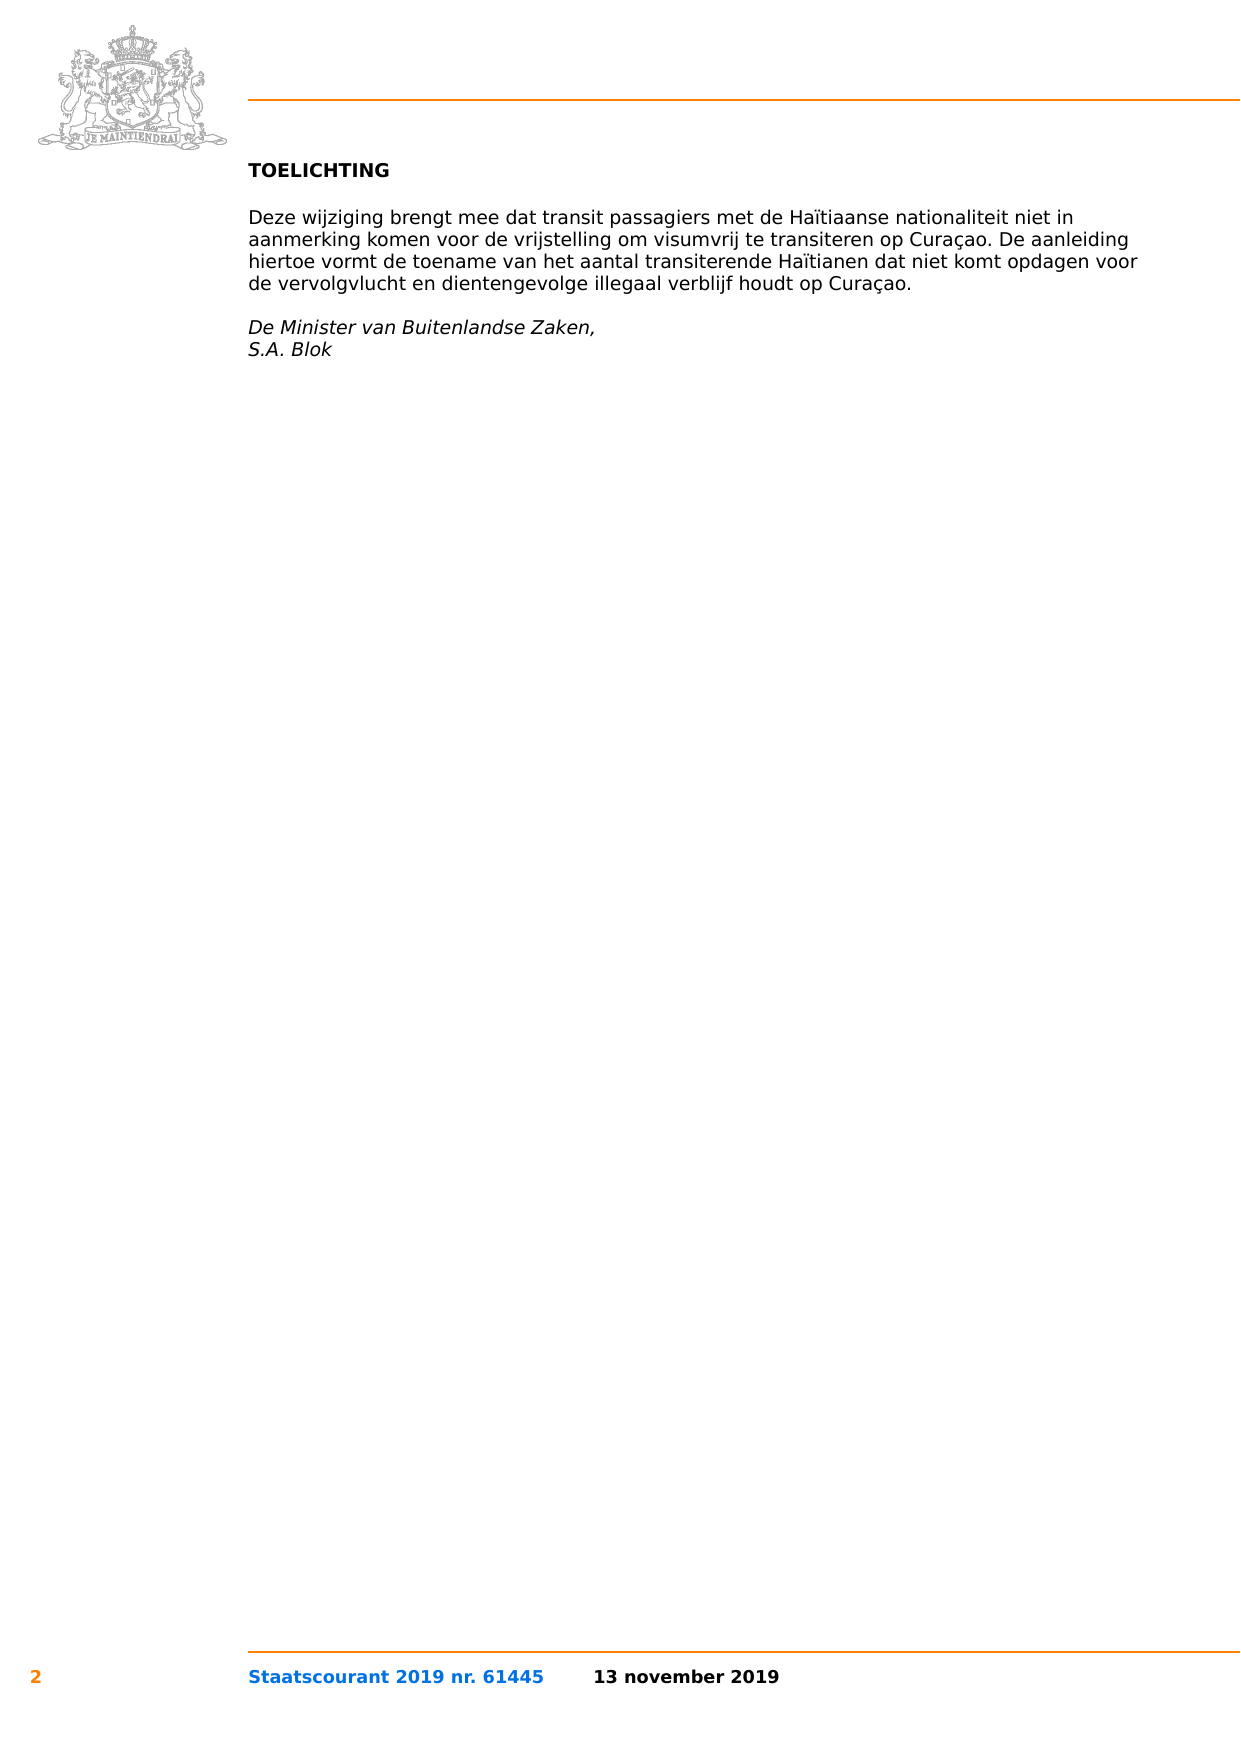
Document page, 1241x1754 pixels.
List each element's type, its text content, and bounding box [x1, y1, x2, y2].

subtitle TOELICHTING [248, 160, 1163, 182]
picture [38, 25, 227, 150]
text Deze wijziging brengt mee dat transit passagiers met de Haïtiaanse nationaliteit niet in aanmerking komen voor de vrijstelling om visumvrij te transiteren op Curaçao. De aanleiding hiertoe vormt de toename van het aantal transiterende Haïtianen dat niet komt opdagen voor de vervolgvlucht en dientengevolge illegaal verblijf houdt op Curaçao. [248, 207, 1163, 295]
text De Minister van Buitenlandse Zaken, S.A. Blok [248, 317, 1163, 361]
